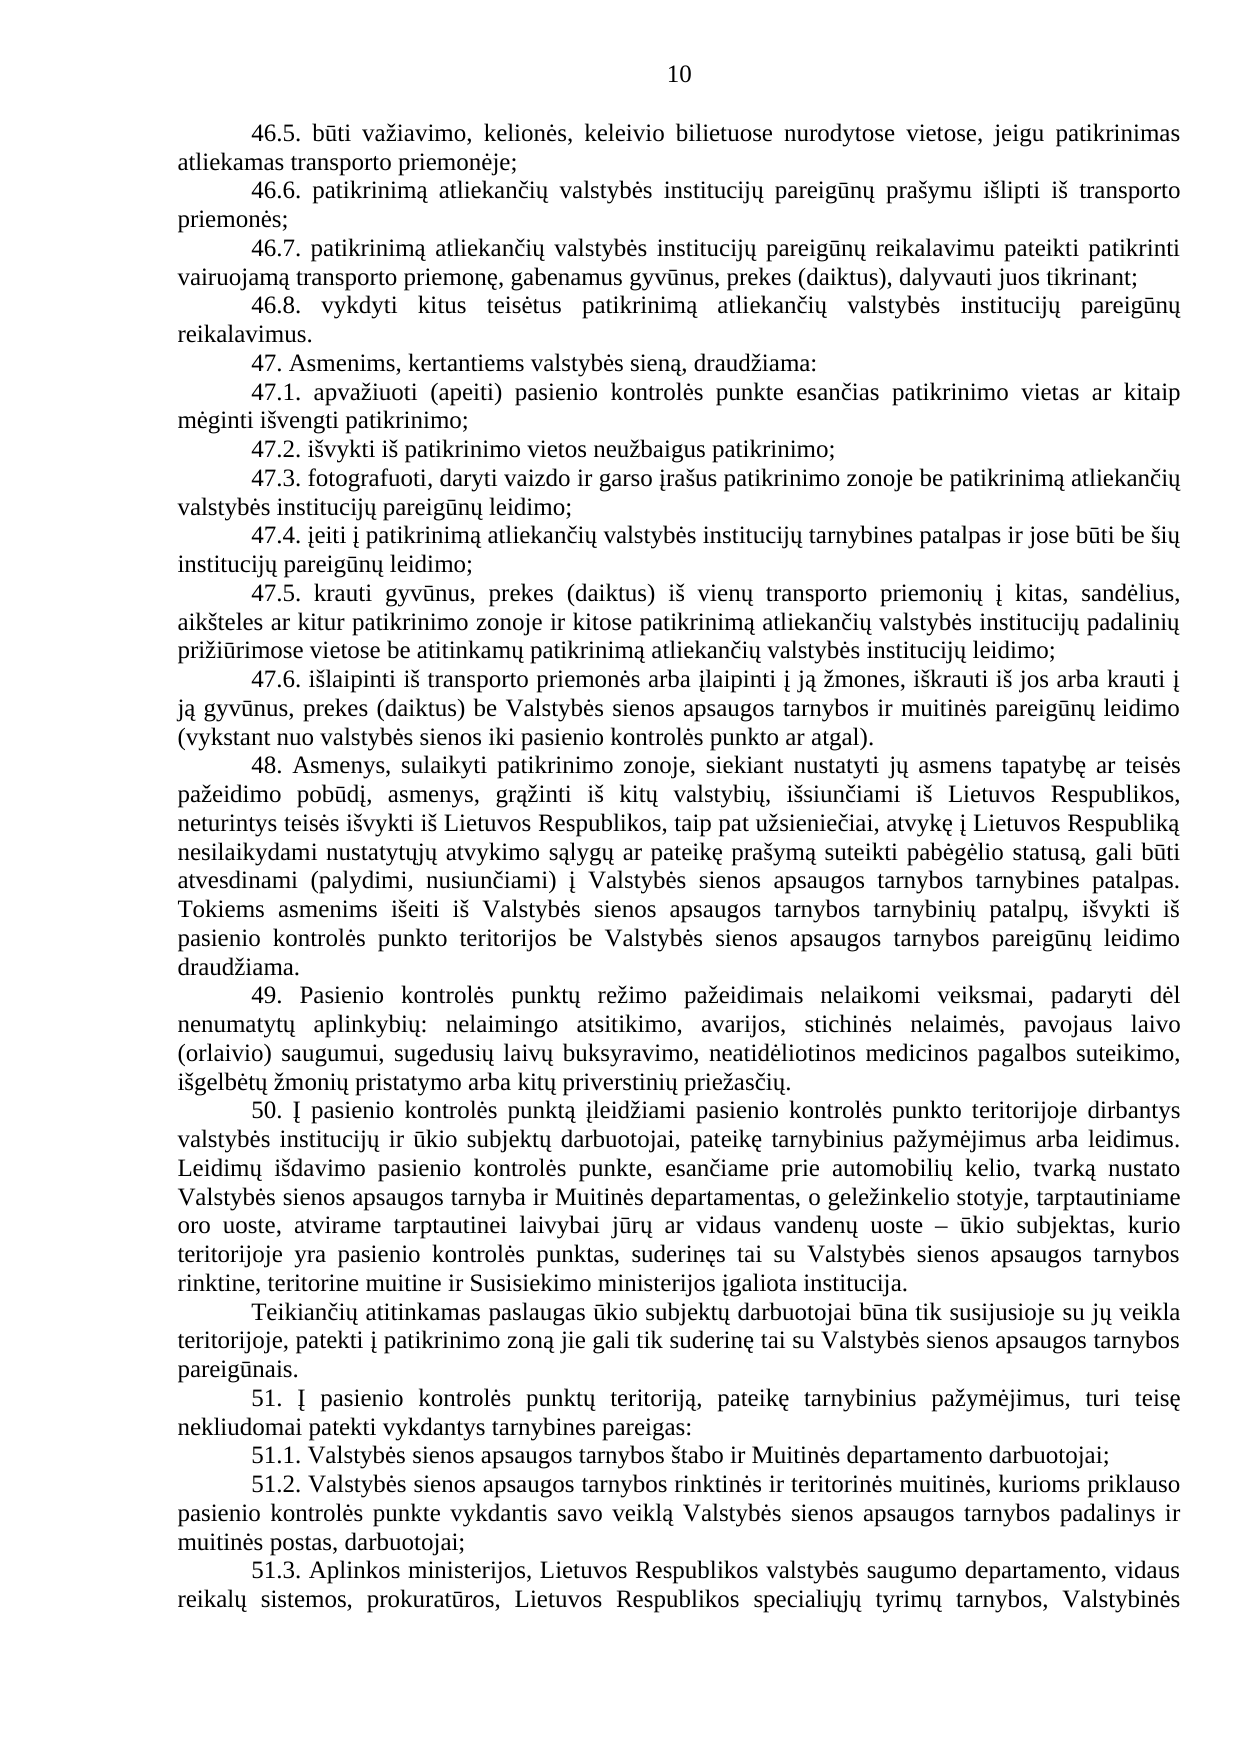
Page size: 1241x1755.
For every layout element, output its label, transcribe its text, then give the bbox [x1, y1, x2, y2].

text 50. Į pasienio kontrolės punktą įleidžiami pasienio kontrolės punkto teritorijoje dirbantys valstybės institucijų ir ūkio subjektų darbuotojai, pateikę tarnybinius pažymėjimus arba leidimus. Leidimų išdavimo pasienio kontrolės punkte, esančiame prie automobilių kelio, tvarką nustato Valstybės sienos apsaugos tarnyba ir Muitinės departamentas, o geležinkelio stotyje, tarptautiniame oro uoste, atvirame tarptautinei laivybai jūrų ar vidaus vandenų uoste – ūkio subjektas, kurio teritorijoje yra pasienio kontrolės punktas, suderinęs tai su Valstybės sienos apsaugos tarnybos rinktine, teritorine muitine ir Susisiekimo ministerijos įgaliota institucija. [177, 1096, 1181, 1297]
text 48. Asmenys, sulaikyti patikrinimo zonoje, siekiant nustatyti jų asmens tapatybę ar teisės pažeidimo pobūdį, asmenys, grąžinti iš kitų valstybių, išsiunčiami iš Lietuvos Respublikos, neturintys teisės išvykti iš Lietuvos Respublikos, taip pat užsieniečiai, atvykę į Lietuvos Respubliką nesilaikydami nustatytųjų atvykimo sąlygų ar pateikę prašymą suteikti pabėgėlio statusą, gali būti atvesdinami (palydimi, nusiunčiami) į Valstybės sienos apsaugos tarnybos tarnybines patalpas. Tokiems asmenims išeiti iš Valstybės sienos apsaugos tarnybos tarnybinių patalpų, išvykti iš pasienio kontrolės punkto teritorijos be Valstybės sienos apsaugos tarnybos pareigūnų leidimo draudžiama. [177, 751, 1181, 981]
text Teikiančių atitinkamas paslaugas ūkio subjektų darbuotojai būna tik susijusioje su jų veikla teritorijoje, patekti į patikrinimo zoną jie gali tik suderinę tai su Valstybės sienos apsaugos tarnybos pareigūnais. [177, 1297, 1181, 1383]
text 47.4. įeiti į patikrinimą atliekančių valstybės institucijų tarnybines patalpas ir jose būti be šių institucijų pareigūnų leidimo; [177, 521, 1181, 578]
text 47.3. fotografuoti, daryti vaizdo ir garso įrašus patikrinimo zonoje be patikrinimą atliekančių valstybės institucijų pareigūnų leidimo; [177, 463, 1181, 521]
text 51.1. Valstybės sienos apsaugos tarnybos štabo ir Muitinės departamento darbuotojai; [177, 1441, 1181, 1469]
text 46.5. būti važiavimo, kelionės, keleivio bilietuose nurodytose vietose, jeigu patikrinimas atliekamas transporto priemonėje; [177, 118, 1181, 176]
text 46.6. patikrinimą atliekančių valstybės institucijų pareigūnų prašymu išlipti iš transporto priemonės; [177, 176, 1181, 233]
text 47.5. krauti gyvūnus, prekes (daiktus) iš vienų transporto priemonių į kitas, sandėlius, aikšteles ar kitur patikrinimo zonoje ir kitose patikrinimą atliekančių valstybės institucijų padalinių prižiūrimose vietose be atitinkamų patikrinimą atliekančių valstybės institucijų leidimo; [177, 578, 1181, 664]
text 49. Pasienio kontrolės punktų režimo pažeidimais nelaikomi veiksmai, padaryti dėl nenumatytų aplinkybių: nelaimingo atsitikimo, avarijos, stichinės nelaimės, pavojaus laivo (orlaivio) saugumui, sugedusių laivų buksyravimo, neatidėliotinos medicinos pagalbos suteikimo, išgelbėtų žmonių pristatymo arba kitų priverstinių priežasčių. [177, 981, 1181, 1096]
text 51. Į pasienio kontrolės punktų teritoriją, pateikę tarnybinius pažymėjimus, turi teisę nekliudomai patekti vykdantys tarnybines pareigas: [177, 1383, 1181, 1441]
text 47.1. apvažiuoti (apeiti) pasienio kontrolės punkte esančias patikrinimo vietas ar kitaip mėginti išvengti patikrinimo; [177, 377, 1181, 434]
text 47.2. išvykti iš patikrinimo vietos neužbaigus patikrinimo; [177, 434, 1181, 463]
text 47. Asmenims, kertantiems valstybės sieną, draudžiama: [177, 348, 1181, 377]
text 46.7. patikrinimą atliekančių valstybės institucijų pareigūnų reikalavimu pateikti patikrinti vairuojamą transporto priemonę, gabenamus gyvūnus, prekes (daiktus), dalyvauti juos tikrinant; [177, 233, 1181, 291]
text 47.6. išlaipinti iš transporto priemonės arba įlaipinti į ją žmones, iškrauti iš jos arba krauti į ją gyvūnus, prekes (daiktus) be Valstybės sienos apsaugos tarnybos ir muitinės pareigūnų leidimo (vykstant nuo valstybės sienos iki pasienio kontrolės punkto ar atgal). [177, 664, 1181, 751]
text 46.8. vykdyti kitus teisėtus patikrinimą atliekančių valstybės institucijų pareigūnų reikalavimus. [177, 291, 1181, 348]
text 51.2. Valstybės sienos apsaugos tarnybos rinktinės ir teritorinės muitinės, kurioms priklauso pasienio kontrolės punkte vykdantis savo veiklą Valstybės sienos apsaugos tarnybos padalinys ir muitinės postas, darbuotojai; [177, 1469, 1181, 1556]
text 51.3. Aplinkos ministerijos, Lietuvos Respublikos valstybės saugumo departamento, vidaus reikalų sistemos, prokuratūros, Lietuvos Respublikos specialiųjų tyrimų tarnybos, Valstybinės [177, 1556, 1181, 1613]
